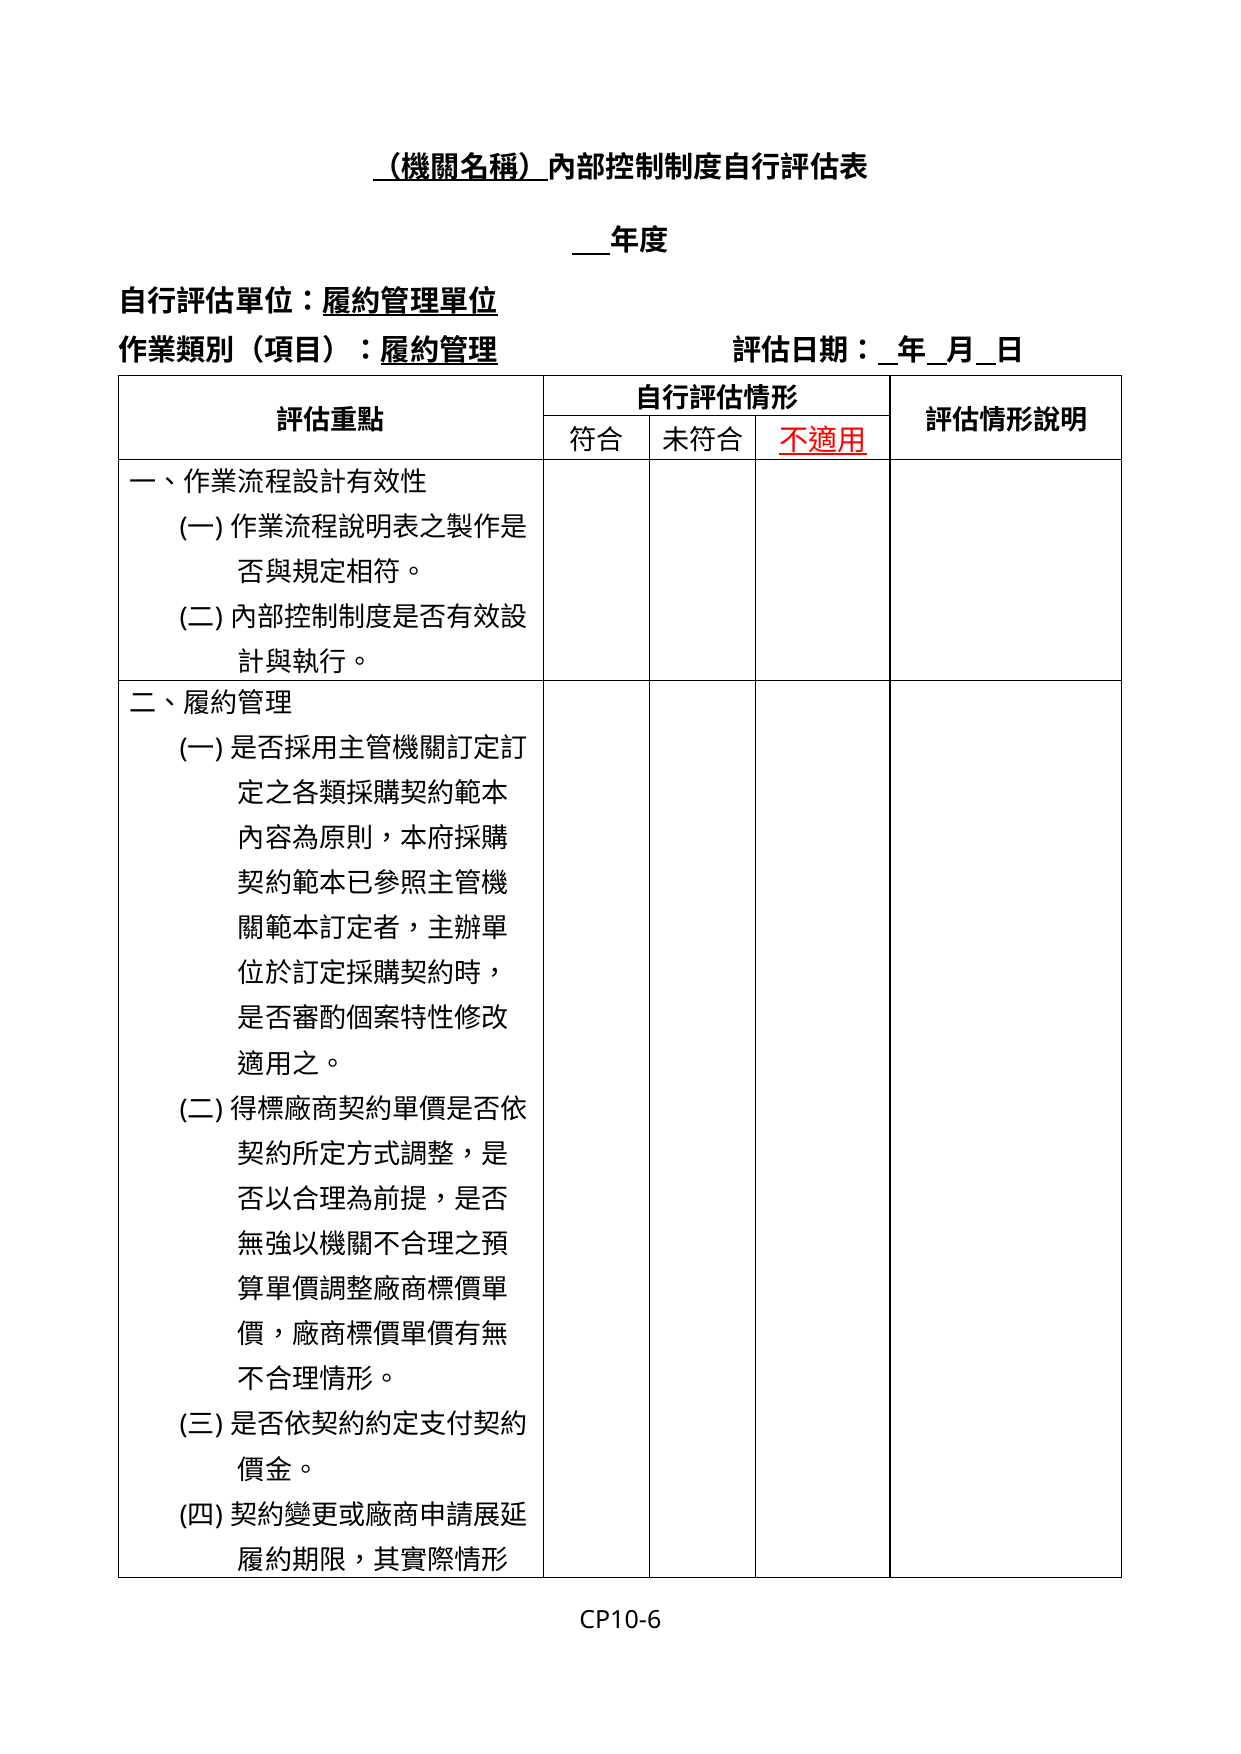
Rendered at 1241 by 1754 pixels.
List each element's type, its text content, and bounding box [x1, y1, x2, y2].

table_cell 不適用 [756, 416, 889, 459]
subtitle （機關名稱）內部控制制度自行評估表 [118, 143, 1122, 185]
text 自行評估單位：履約管理單位 [118, 278, 1122, 320]
table_cell [756, 460, 889, 679]
table_header 評估情形說明 [891, 376, 1121, 459]
table_cell 符合 [544, 416, 649, 459]
table_cell 履約管理 是否採用主管機關訂定訂定之各類採購契約範本內容為原則，本府採購契約範本已參照主管機關範本訂定者，主辦單位於訂定採購契約時，是否審酌個案特性修改適用之。 得標廠商契約單價是否依契約所定方式調整，是否以合理為前提，是否無強以機關不合理之預算單價調整廠商標價單價，廠商標價單價有無不合理情形。 是否依契約約定支付契約價金。 契約變更或廠商申請展延履約期限，其實際情形是否合法、合理。 得標廠商如因不可抗力因素申請展延履約期限，所持事實及理由是否符合契約約定，對於履約進度有無實質影響。 查察得標廠商是否無轉包情形；分包廠商是否已依法登記或設立，是否具備履行契約分包事項能力；廠商履約人員是否無不適任之情形；是否無違反職業安全衛生規定；是否無違法僱用外籍勞工；履約標的來源是否合法；是否有保障勞工權益。 查察是否依契約約定之程序、期限辦理檢（試）驗、查驗或驗收。 廠商是否依契約辦理檢（試）驗；有無發現或預見廠商之履約瑕疵；查驗、測試或檢驗結果是否符合契約約定；其結果有無偽造變造情形。 廠商是否依契約所定保險內容投保；有無偽造變造保險文件情形。 查察廠商履約是否有契約所定不發還保證金之情形；廠商連帶保證書、保險單之有效期是否符合契約約定；連帶保證書、保險單有無偽造變造情形；契約金額、期限增加或延長時，保證金、保險單之金額及有效期是否配合調整。 契約變更，是否依個案採購實際情形檢討擇定「採購契約變更或加減價核准監辦備查規定一覽表」適當項次，並確認其適法性及妥適性，且符合採購契約要項第20點、第21點。 契約變更，是否自擬具「契約變更原則簽」時至「契約變更簽」核准(無議價程序)或議價決標期間，無與拒絕往來廠商辦理契約變更作業。如因特殊需要，且符合本法第103條第2項及本法施行細則第112條之1所定情形，是否報經上級機關核准。 契約變更，是否經機關及廠商雙方之合意，作成書面紀錄，並簽名或蓋章。 契約變更致原決標金額增加者，該增加之金額，是否依本法第61條或第62條規定辦理刊登決標公告、定期彙送決標資料。 履約爭議發生後，是否迅速處理爭議。 [119, 681, 543, 1577]
table_cell [891, 460, 1121, 679]
table_cell [891, 681, 1121, 1577]
table_cell 未符合 [650, 416, 755, 459]
table_cell [650, 460, 755, 679]
table_header 自行評估情形 [544, 376, 889, 415]
table_header 評估重點 [119, 376, 543, 459]
table_cell 作業流程設計有效性 作業流程說明表之製作是否與規定相符。 內部控制制度是否有效設計與執行。 [119, 460, 543, 679]
table_cell [756, 681, 889, 1577]
table_cell [544, 460, 649, 679]
table_cell [544, 681, 649, 1577]
subtitle 年度 [118, 217, 1122, 259]
table_cell [650, 681, 755, 1577]
text 作業類別（項目）：履約管理 評估日期： 年 月 日 [118, 326, 1122, 369]
